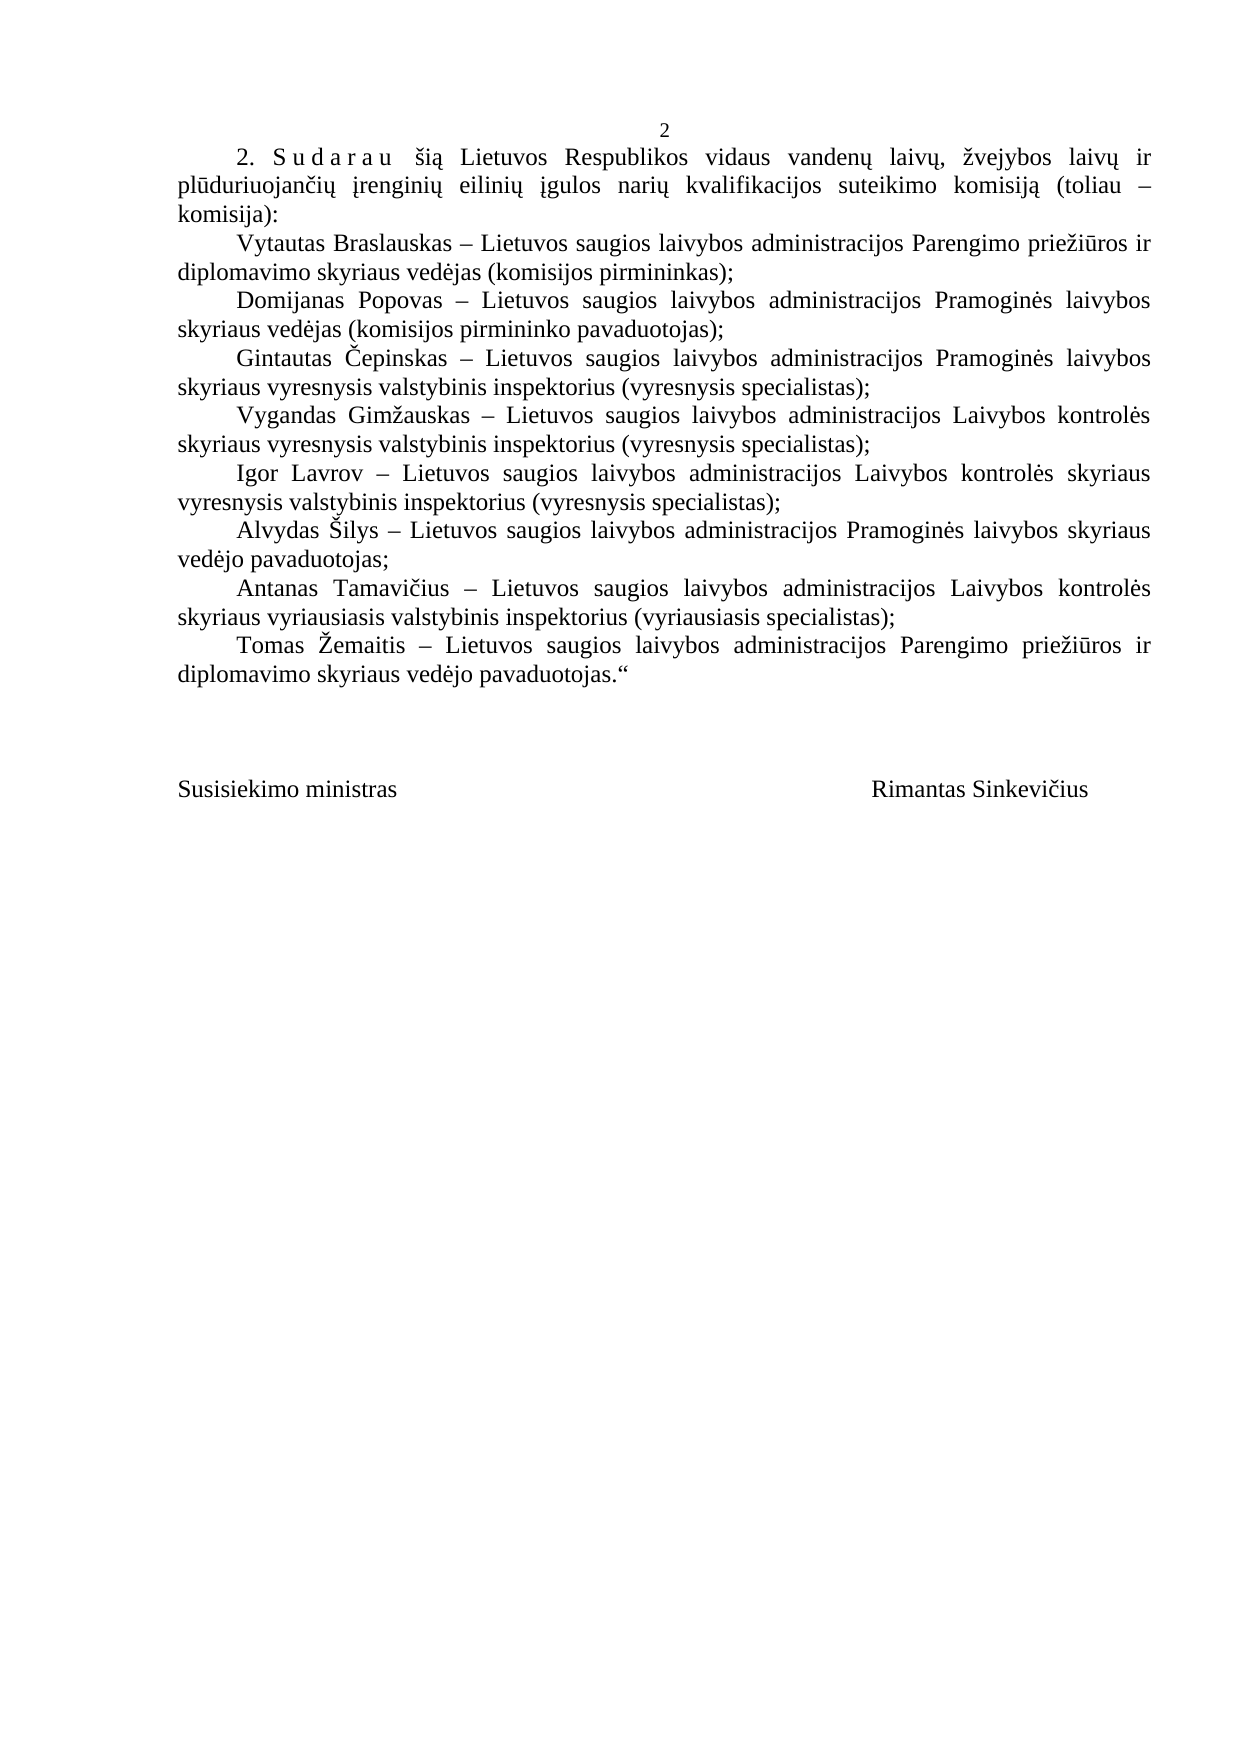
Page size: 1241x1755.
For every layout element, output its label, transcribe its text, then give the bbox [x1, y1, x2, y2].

text Vytautas Braslauskas – Lietuvos saugios laivybos administracijos Parengimo priežiūros ir diplomavimo skyriaus vedėjas (komisijos pirmininkas); [177, 228, 1152, 285]
text Susisiekimo ministras Rimantas Sinkevičius [177, 774, 1152, 803]
text Antanas Tamavičius – Lietuvos saugios laivybos administracijos Laivybos kontrolės skyriaus vyriausiasis valstybinis inspektorius (vyriausiasis specialistas); [177, 573, 1152, 630]
text Domijanas Popovas – Lietuvos saugios laivybos administracijos Pramoginės laivybos skyriaus vedėjas (komisijos pirmininko pavaduotojas); [177, 285, 1152, 343]
text Alvydas Šilys – Lietuvos saugios laivybos administracijos Pramoginės laivybos skyriaus vedėjo pavaduotojas; [177, 515, 1152, 573]
text Vygandas Gimžauskas – Lietuvos saugios laivybos administracijos Laivybos kontrolės skyriaus vyresnysis valstybinis inspektorius (vyresnysis specialistas); [177, 400, 1152, 458]
text 2. Sudarau šią Lietuvos Respublikos vidaus vandenų laivų, žvejybos laivų ir plūduriuojančių įrenginių eilinių įgulos narių kvalifikacijos suteikimo komisiją (toliau – komisija): [177, 142, 1152, 228]
text Tomas Žemaitis – Lietuvos saugios laivybos administracijos Parengimo priežiūros ir diplomavimo skyriaus vedėjo pavaduotojas.“ [177, 630, 1152, 688]
text Gintautas Čepinskas – Lietuvos saugios laivybos administracijos Pramoginės laivybos skyriaus vyresnysis valstybinis inspektorius (vyresnysis specialistas); [177, 343, 1152, 400]
text Igor Lavrov – Lietuvos saugios laivybos administracijos Laivybos kontrolės skyriaus vyresnysis valstybinis inspektorius (vyresnysis specialistas); [177, 458, 1152, 515]
